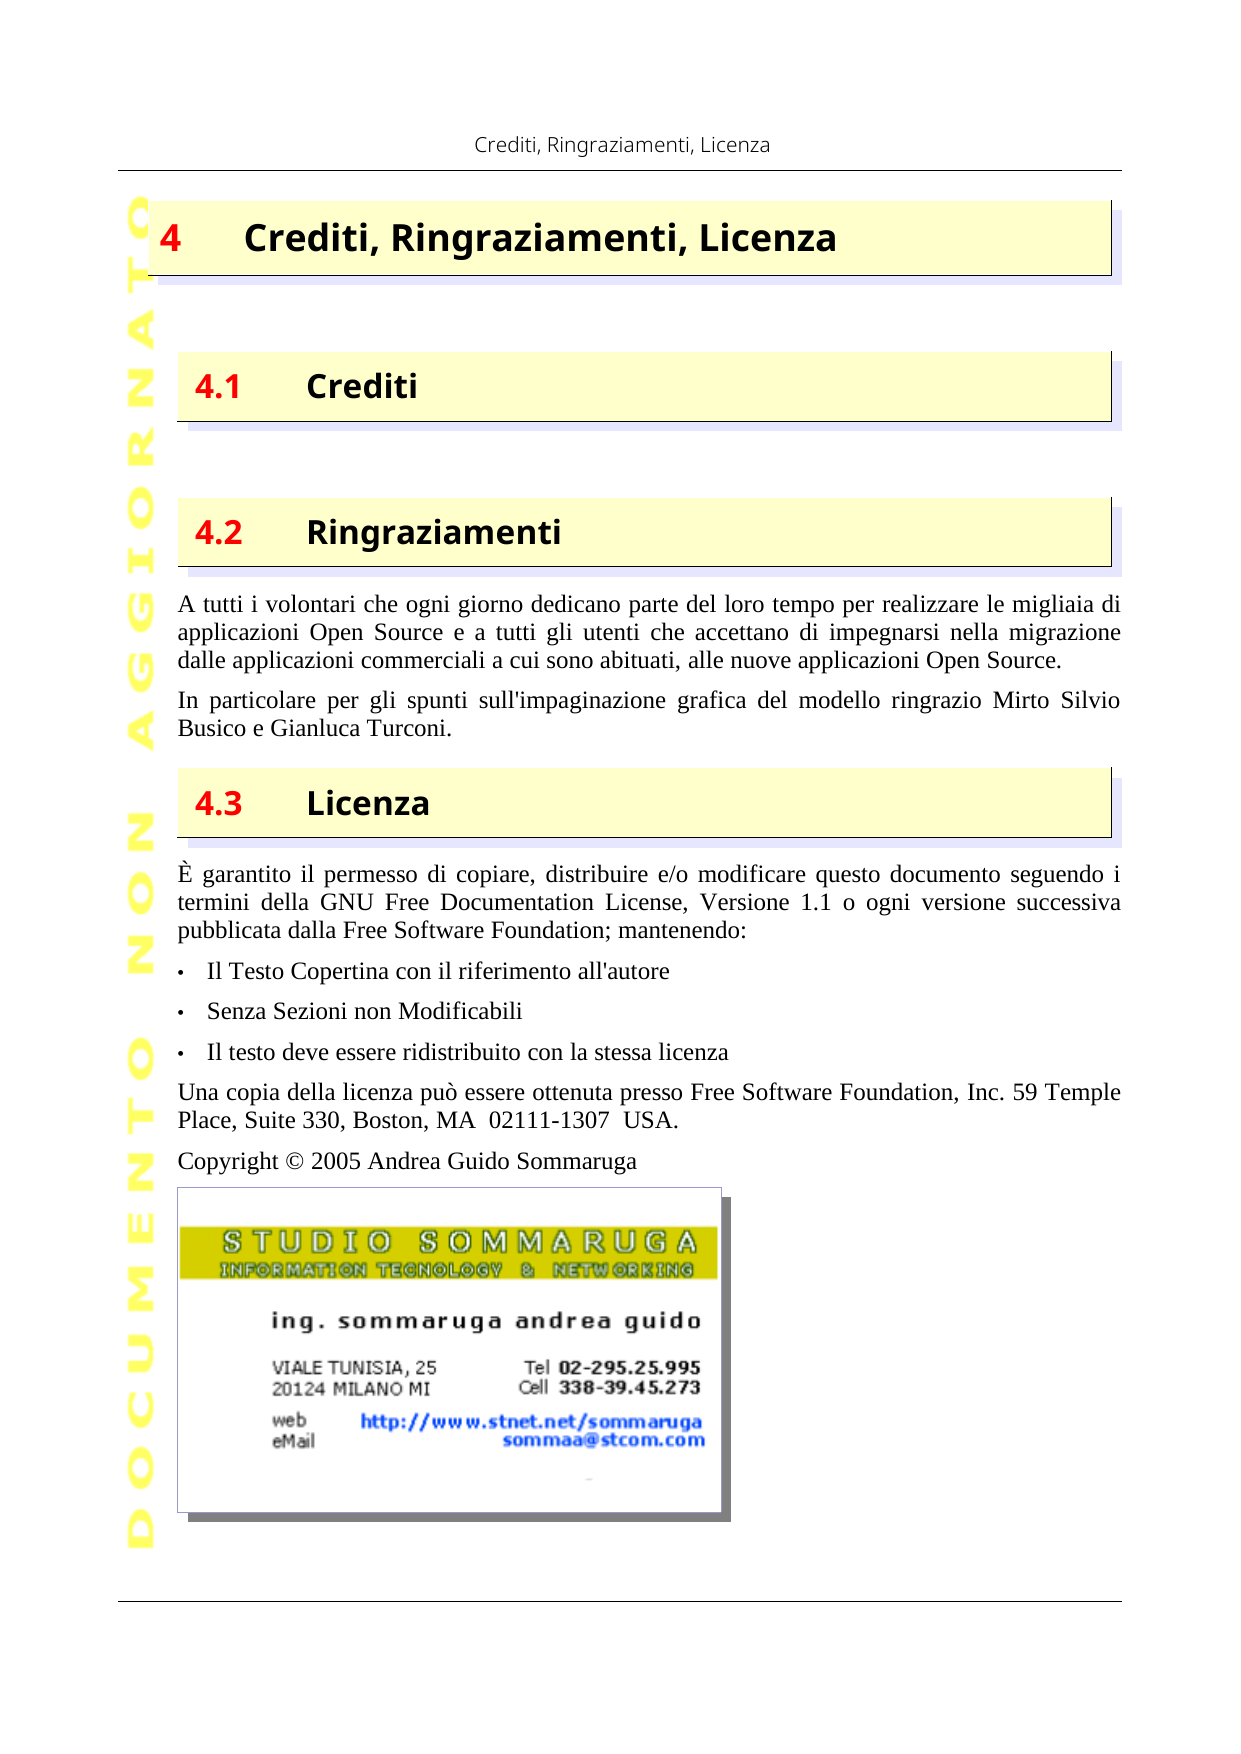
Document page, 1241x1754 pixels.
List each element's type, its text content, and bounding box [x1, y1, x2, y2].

picture [118, 476, 721, 1277]
text A tutti i volontari che ogni giorno dedicano parte del loro tempo per realizzare le migliaia di applicazioni Open Source e a tutti gli utenti che accettano di impegnarsi nella migrazione dalle applicazioni commerciali a cui sono abituati, alle nuove applicazioni Open Source. [177, 589, 1122, 674]
subtitle Crediti [178, 352, 1111, 421]
list Senza Sezioni non Modificabili [177, 997, 1122, 1025]
list Il testo deve essere ridistribuito con la stessa licenza [177, 1038, 1122, 1066]
subtitle Ringraziamenti [178, 498, 1111, 566]
text Una copia della licenza può essere ottenuta presso Free Software Foundation, Inc. 59 Temple Place, Suite 330, Boston, MA 02111-1307 USA. [177, 1078, 1122, 1134]
subtitle Crediti, Ringraziamenti, Licenza [149, 201, 1111, 274]
list Il Testo Copertina con il riferimento all'autore [177, 957, 1122, 985]
subtitle Licenza [178, 768, 1111, 837]
picture [178, 1188, 721, 1512]
text In particolare per gli spunti sull'impaginazione grafica del modello ringrazio Mirto Silvio Busico e Gianluca Turconi. [177, 686, 1122, 742]
text Copyright © 2005 Andrea Guido Sommaruga [177, 1147, 1122, 1175]
text È garantito il permesso di copiare, distribuire e/o modificare questo documento seguendo i termini della GNU Free Documentation License, Versione 1.1 o ogni versione successiva pubblicata dalla Free Software Foundation; mantenendo: [177, 860, 1122, 944]
